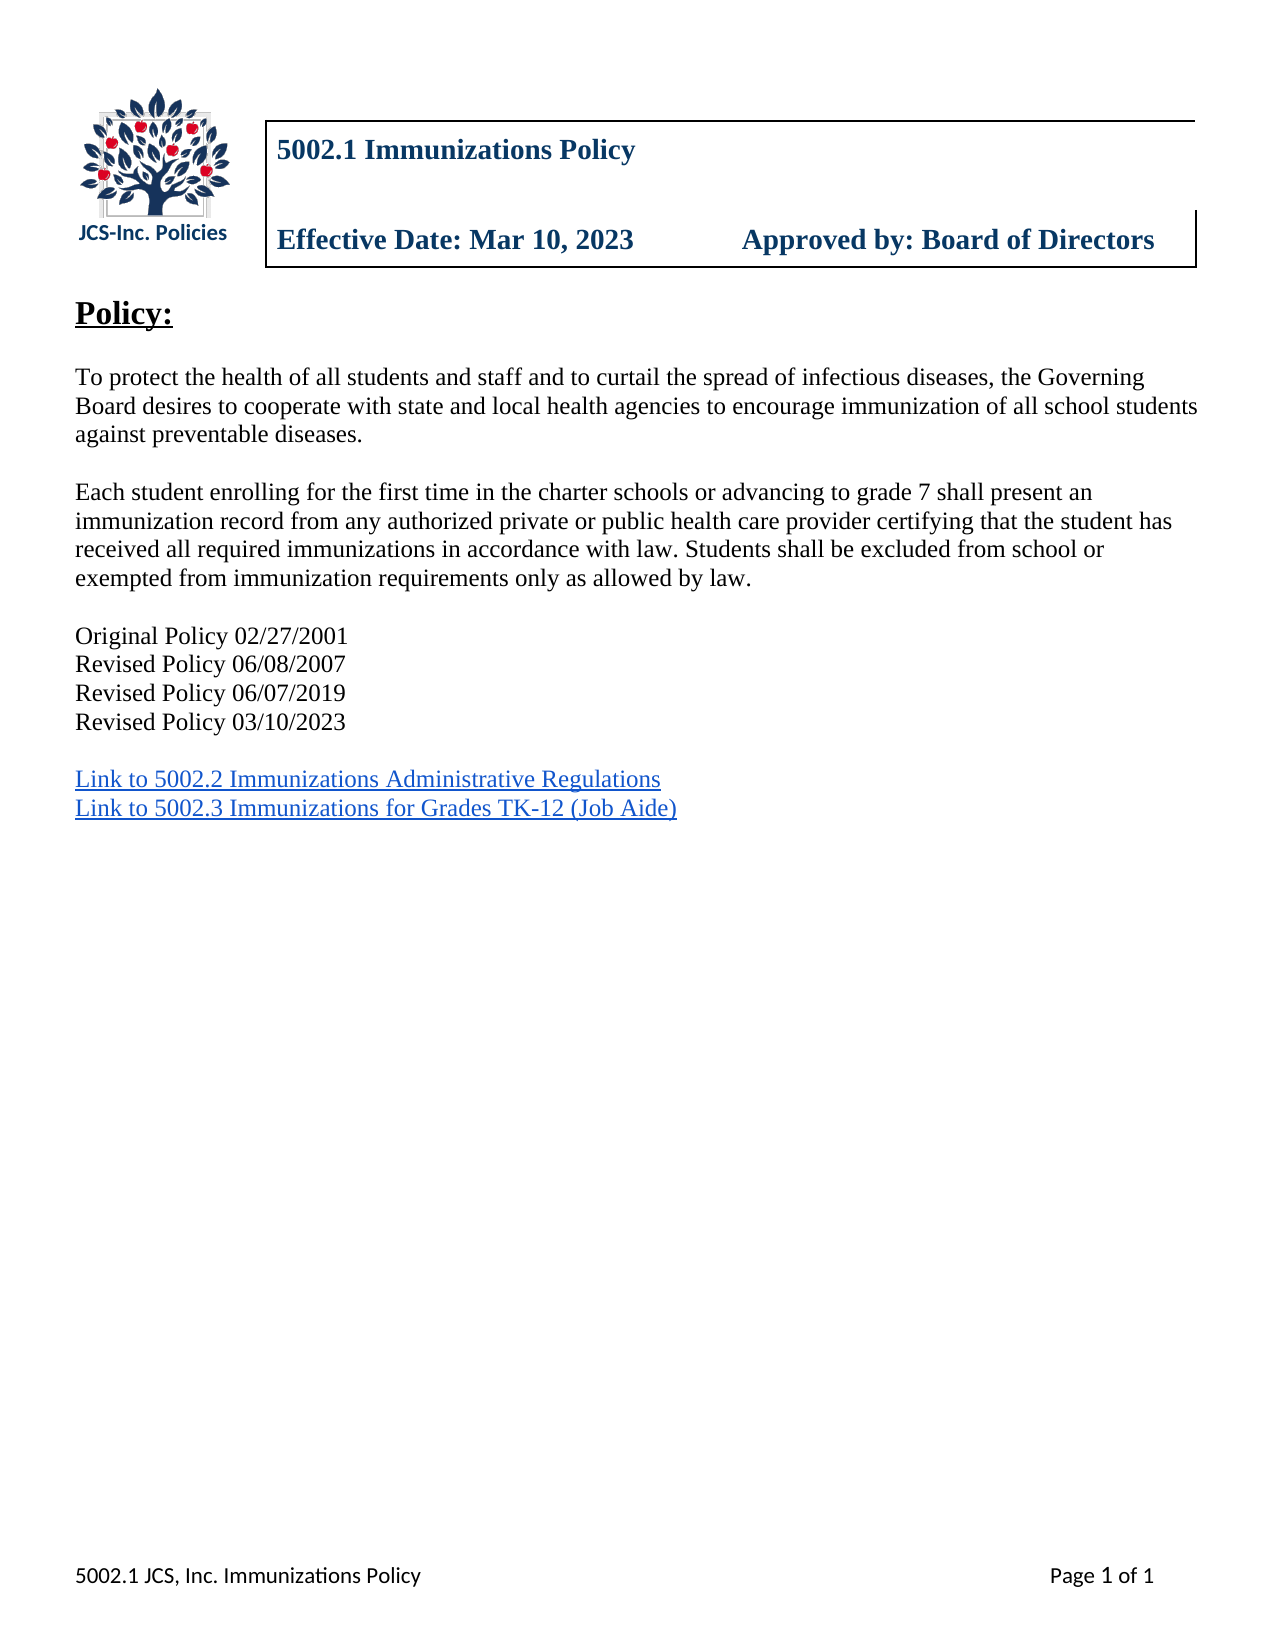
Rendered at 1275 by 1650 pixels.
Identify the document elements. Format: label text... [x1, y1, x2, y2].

picture [78, 85, 233, 218]
text To protect the health of all students and staff and to curtail the spread of infectious diseases, the Governing Board desires to cooperate with state and local health agencies to encourage immunization of all school students against preventable diseases. [75, 362, 1200, 448]
text Link to 5002.3 Immunizations for Grades TK-12 (Job Aide) [75, 793, 1275, 822]
text Link to 5002.2 Immunizations Administrative Regulations [75, 764, 1275, 793]
text Each student enrolling for the first time in the charter schools or advancing to grade 7 shall present an immunization record from any authorized private or public health care provider certifying that the student has received all required immunizations in accordance with law. Students shall be excluded from school or exempted from immunization requirements only as allowed by law. [75, 477, 1200, 592]
text Policy: [75, 293, 1200, 332]
text Original Policy 02/27/2001 [75, 621, 1275, 649]
text Revised Policy 03/10/2023 [75, 707, 1275, 736]
text Revised Policy 06/07/2019 [75, 678, 1275, 707]
text Revised Policy 06/08/2007 [75, 649, 1275, 678]
